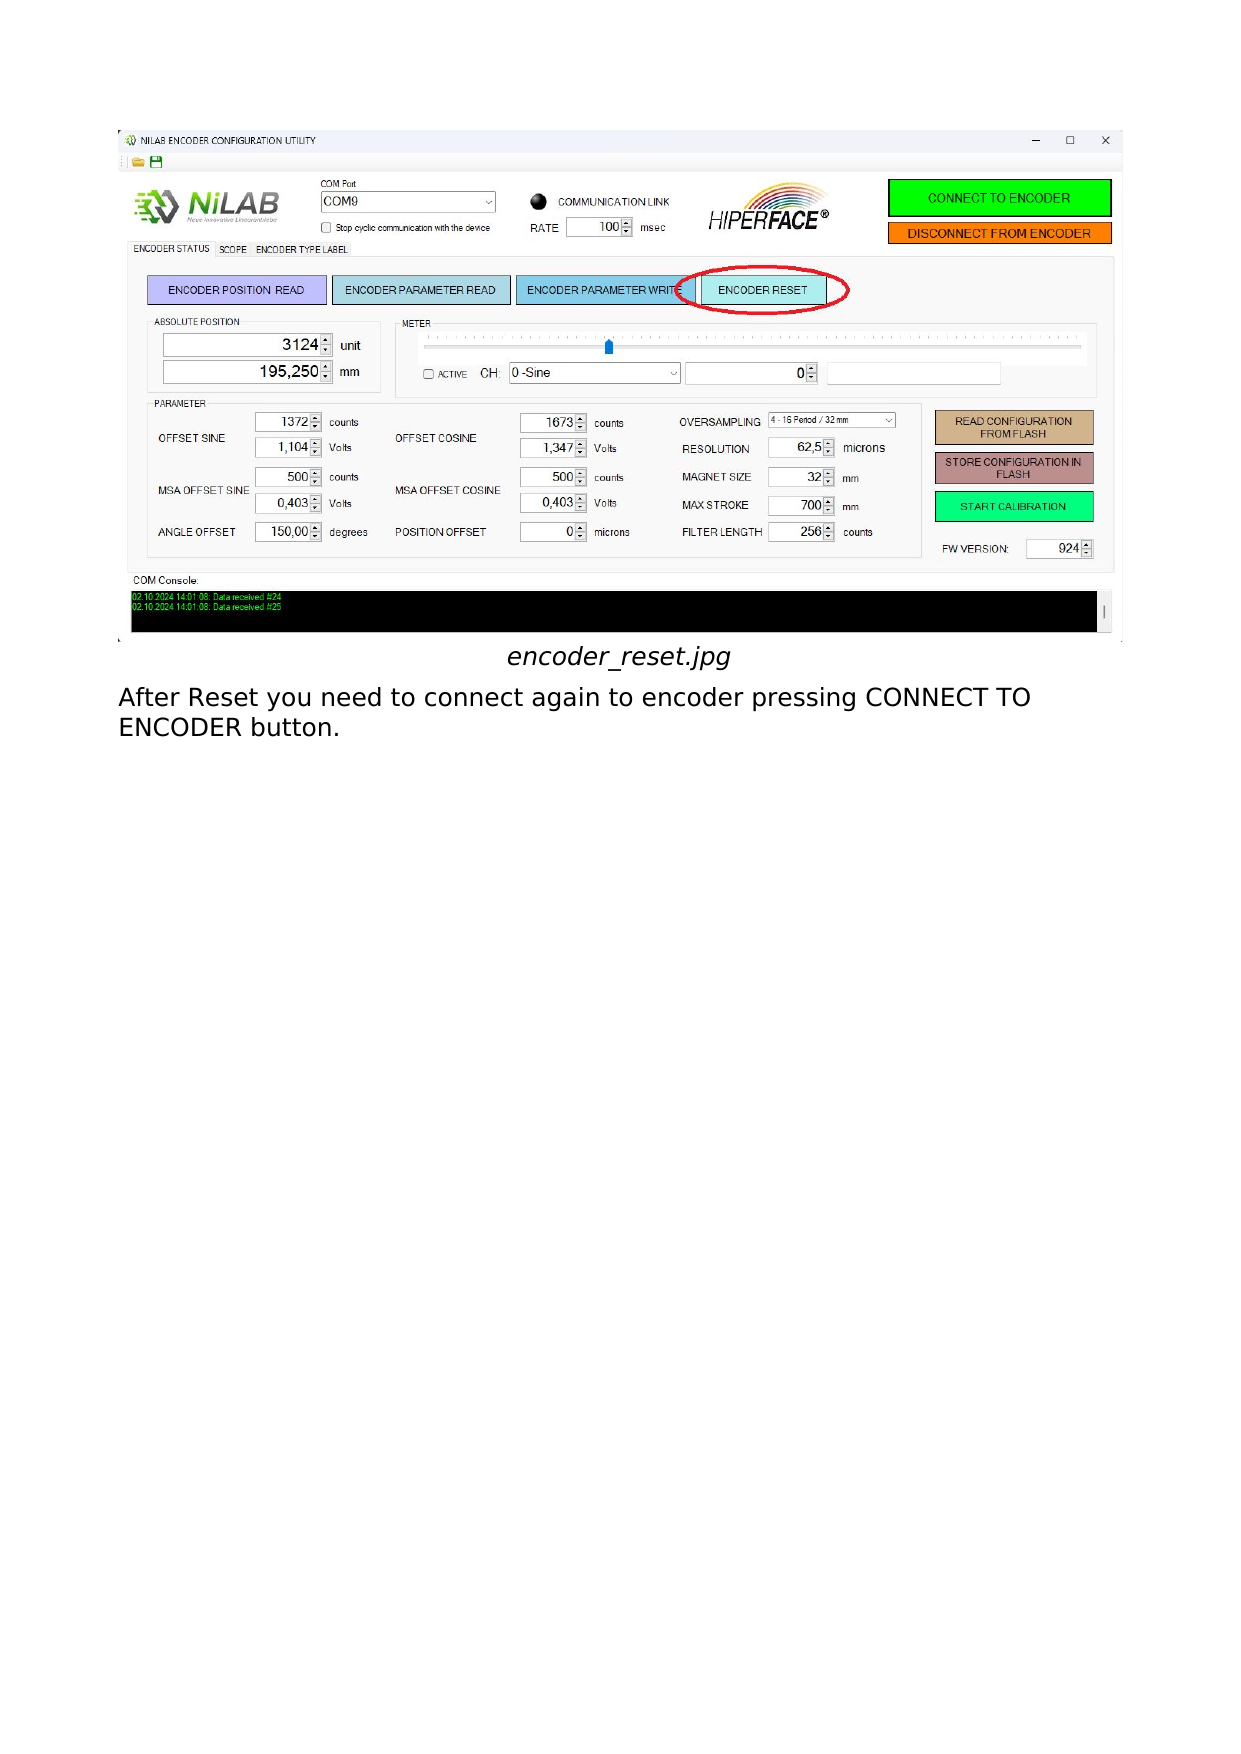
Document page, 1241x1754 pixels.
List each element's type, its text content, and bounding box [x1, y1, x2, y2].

picture [118, 130, 1123, 642]
text encoder_reset.jpg [118, 642, 1122, 671]
text After Reset you need to connect again to encoder pressing CONNECT TO ENCODER button. [118, 684, 1122, 742]
